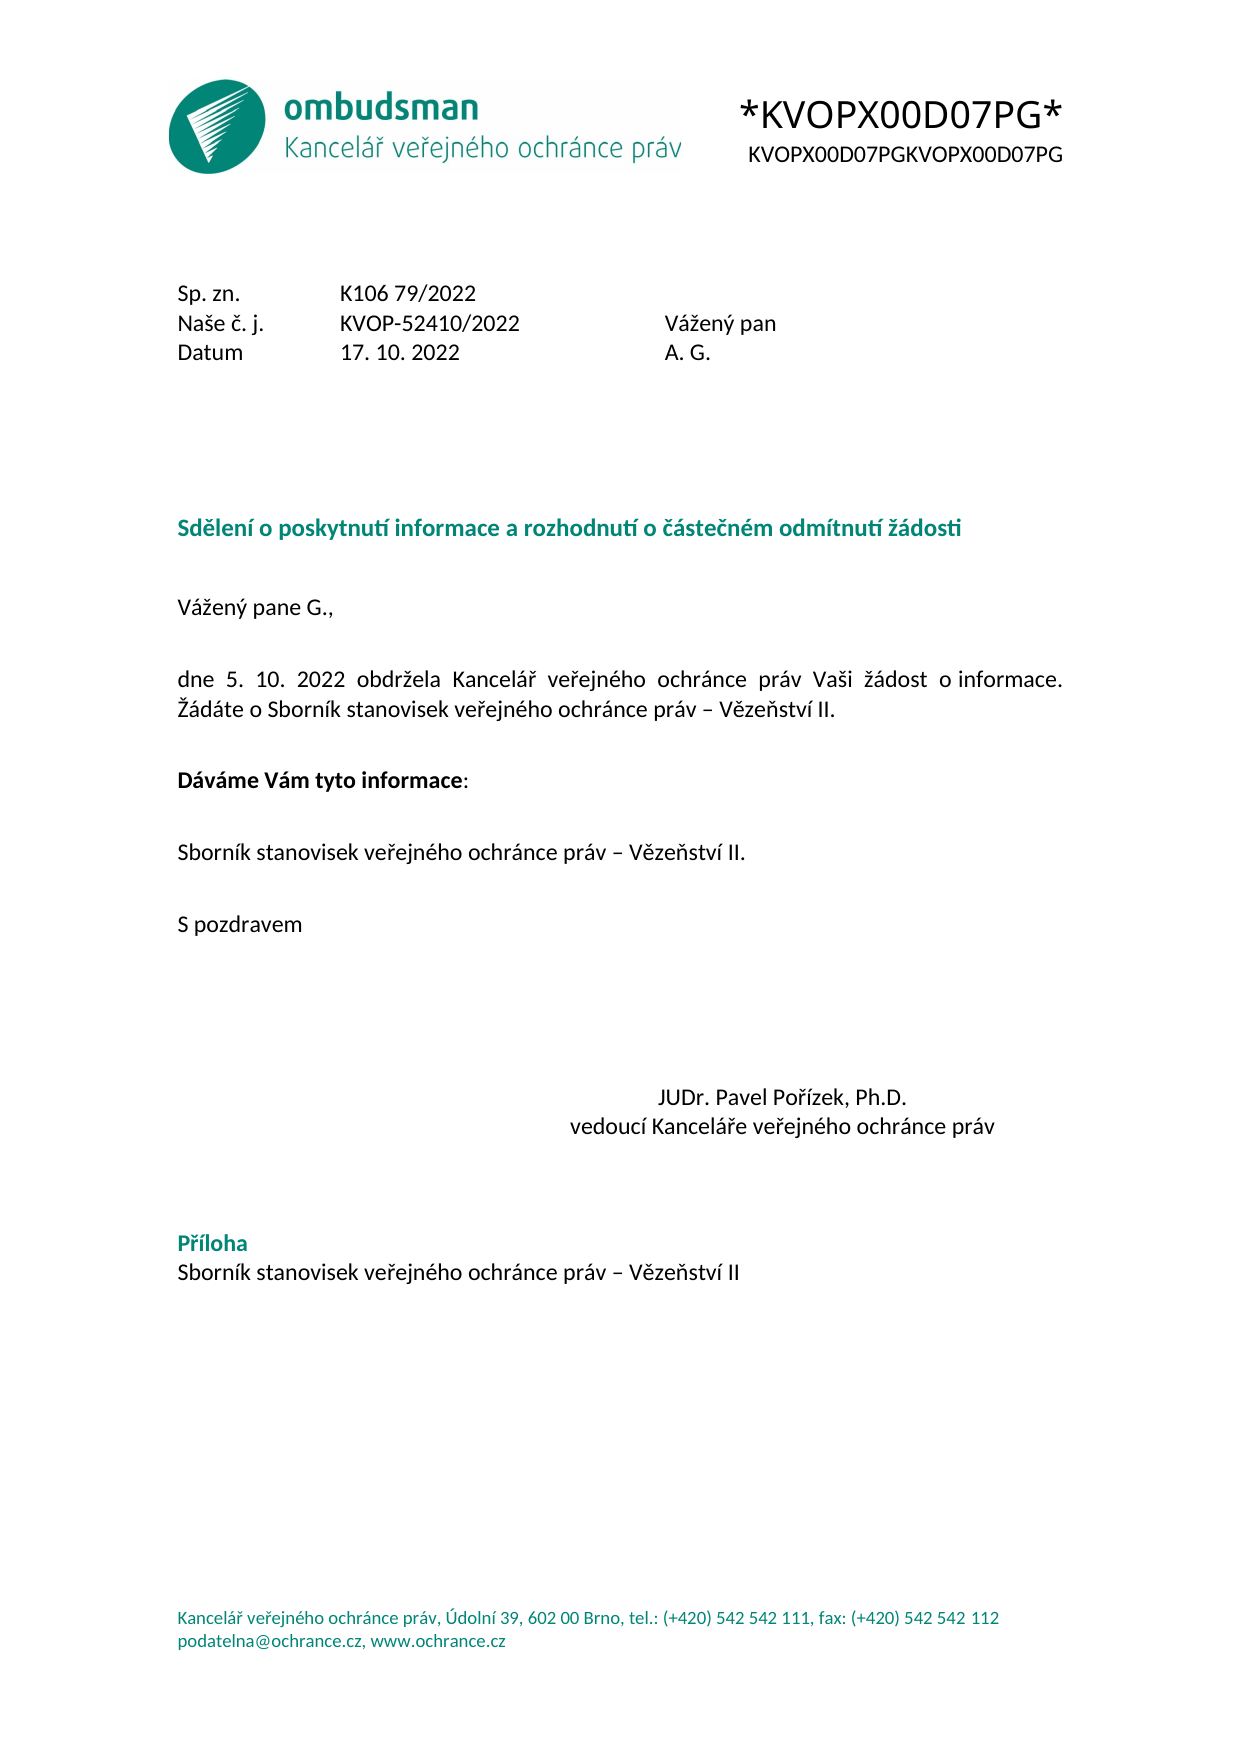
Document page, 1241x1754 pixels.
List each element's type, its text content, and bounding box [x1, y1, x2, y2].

text Vážený pane G., [177, 592, 1063, 621]
text Sborník stanovisek veřejného ochránce práv – Vězeňství II. [177, 837, 1063, 867]
text Dáváme Vám tyto informace: [177, 766, 1063, 795]
table_header K106 79/2022 KVOP-52410/2022 17. 10. 2022 [340, 220, 664, 513]
subtitle Sdělení o poskytnutí informace a rozhodnutí o částečném odmítnutí žádosti [177, 513, 1063, 543]
text Sborník stanovisek veřejného ochránce práv – Vězeňství II [177, 1257, 1063, 1287]
text vedoucí Kanceláře veřejného ochránce práv [502, 1111, 1063, 1140]
text Příloha [177, 1228, 1063, 1257]
table_header Vážený pan A. G. [665, 220, 1085, 513]
text dne 5. 10. 2022 obdržela Kancelář veřejného ochránce práv Vaši žádost o informace. Žádáte o Sborník stanovisek veřejného ochránce práv – Vězeňství II. [177, 664, 1063, 723]
text S pozdravem [177, 909, 1063, 938]
text JUDr. Pavel Pořízek, Ph.D. [502, 1082, 1063, 1111]
table_header Sp. zn. Naše č. j. Datum [177, 220, 340, 513]
